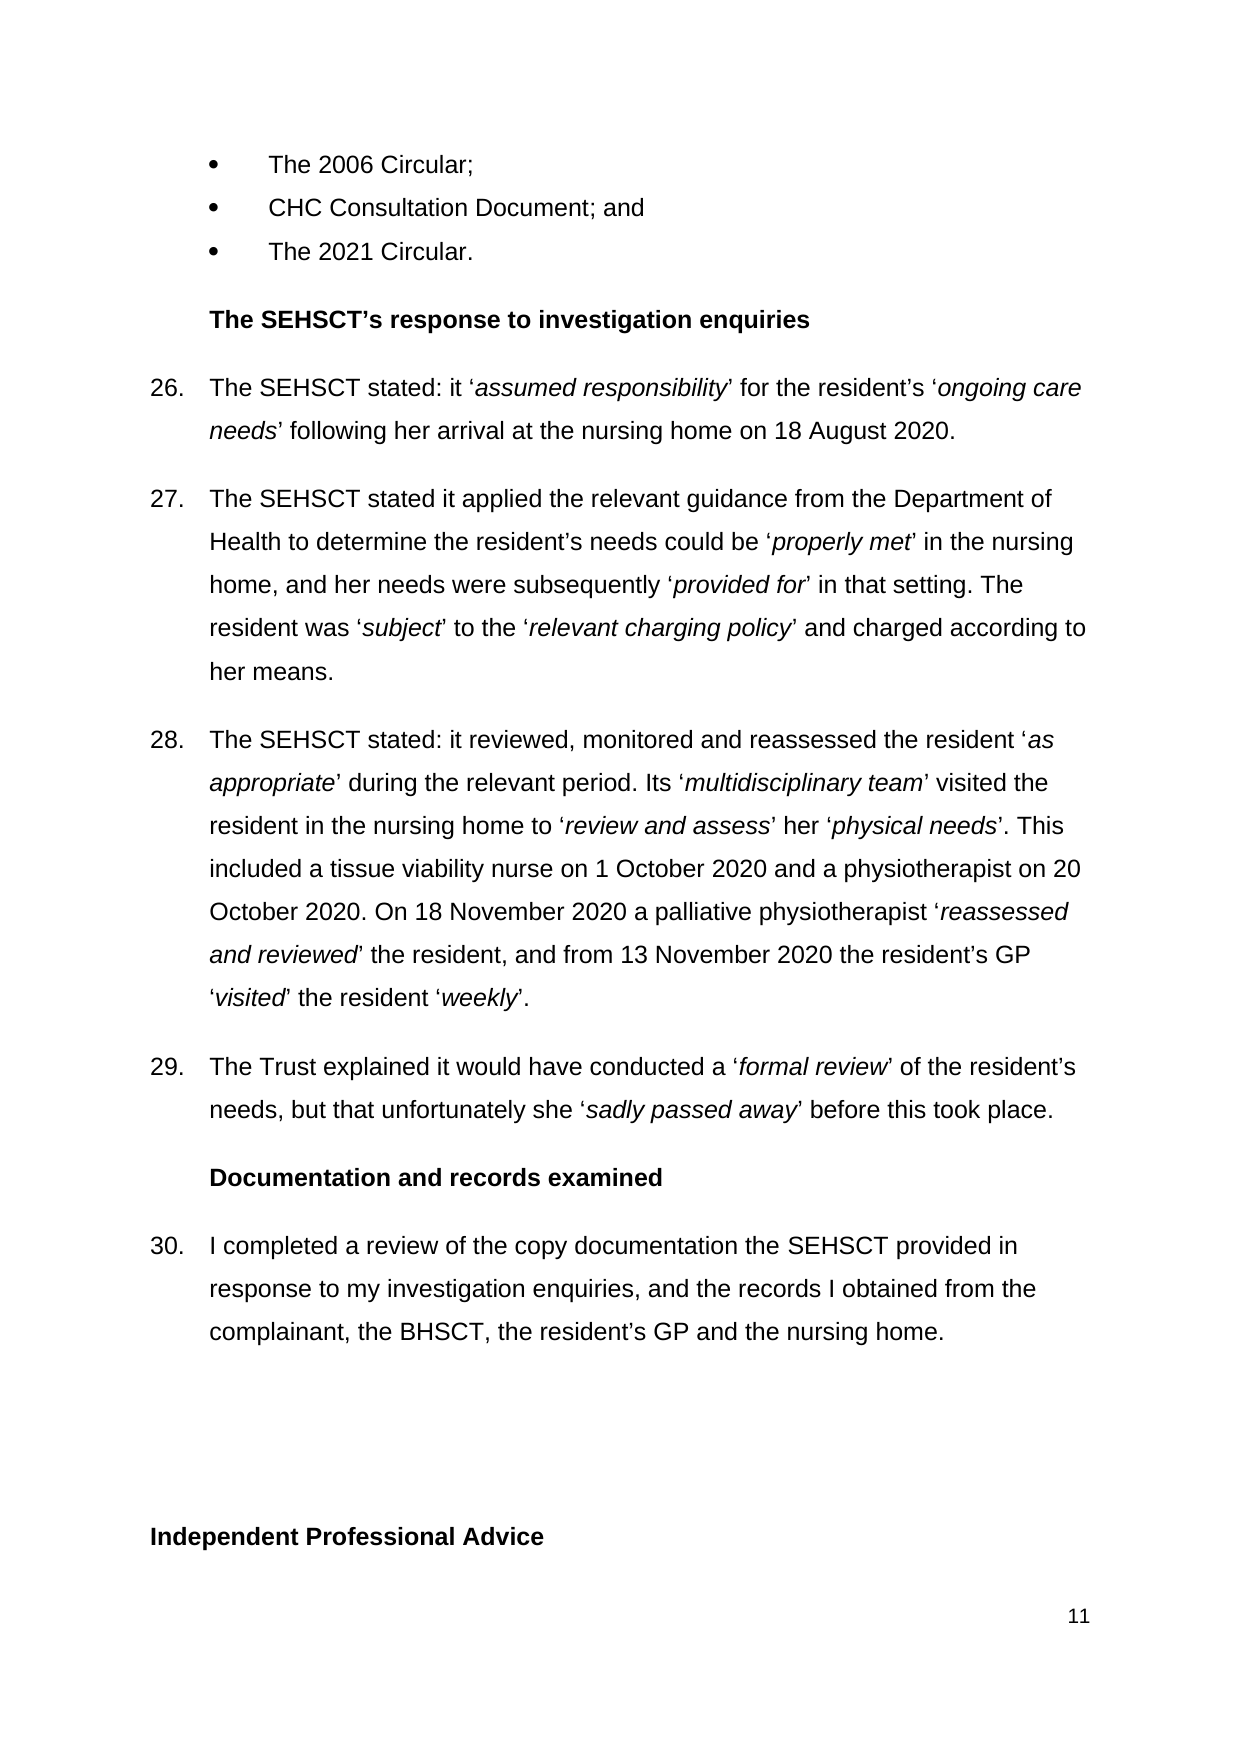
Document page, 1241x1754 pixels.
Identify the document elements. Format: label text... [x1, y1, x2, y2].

list The Trust explained it would have conducted a ‘formal review’ of the resident’s needs, but that unfortunately she ‘sadly passed away’ before this took place. [150, 1052, 1090, 1123]
list The SEHSCT stated: it reviewed, monitored and reassessed the resident ‘as appropriate’ during the relevant period. Its ‘multidisciplinary team’ visited the resident in the nursing home to ‘review and assess’ her ‘physical needs’. This included a tissue viability nurse on 1 October 2020 and a physiotherapist on 20 October 2020. On 18 November 2020 a palliative physiotherapist ‘reassessed and reviewed’ the resident, and from 13 November 2020 the resident’s GP ‘visited’ the resident ‘weekly’. [150, 725, 1090, 1012]
list The SEHSCT stated: it ‘assumed responsibility’ for the resident’s ‘ongoing care needs’ following her arrival at the nursing home on 18 August 2020. [150, 373, 1090, 445]
list The 2006 Circular; [209, 150, 1090, 179]
text Independent Professional Advice [150, 1522, 1090, 1550]
list CHC Consultation Document; and [209, 193, 1090, 222]
list The SEHSCT stated it applied the relevant guidance from the Department of Health to determine the resident’s needs could be ‘properly met’ in the nursing home, and her needs were subsequently ‘provided for’ in that setting. The resident was ‘subject’ to the ‘relevant charging policy’ and charged according to her means. [150, 484, 1090, 685]
text Documentation and records examined [209, 1163, 1090, 1192]
list I completed a review of the copy documentation the SEHSCT provided in response to my investigation enquiries, and the records I obtained from the complainant, the BHSCT, the resident’s GP and the nursing home. [150, 1231, 1090, 1346]
text The SEHSCT’s response to investigation enquiries [150, 305, 1090, 333]
list The 2021 Circular. [209, 236, 1090, 265]
